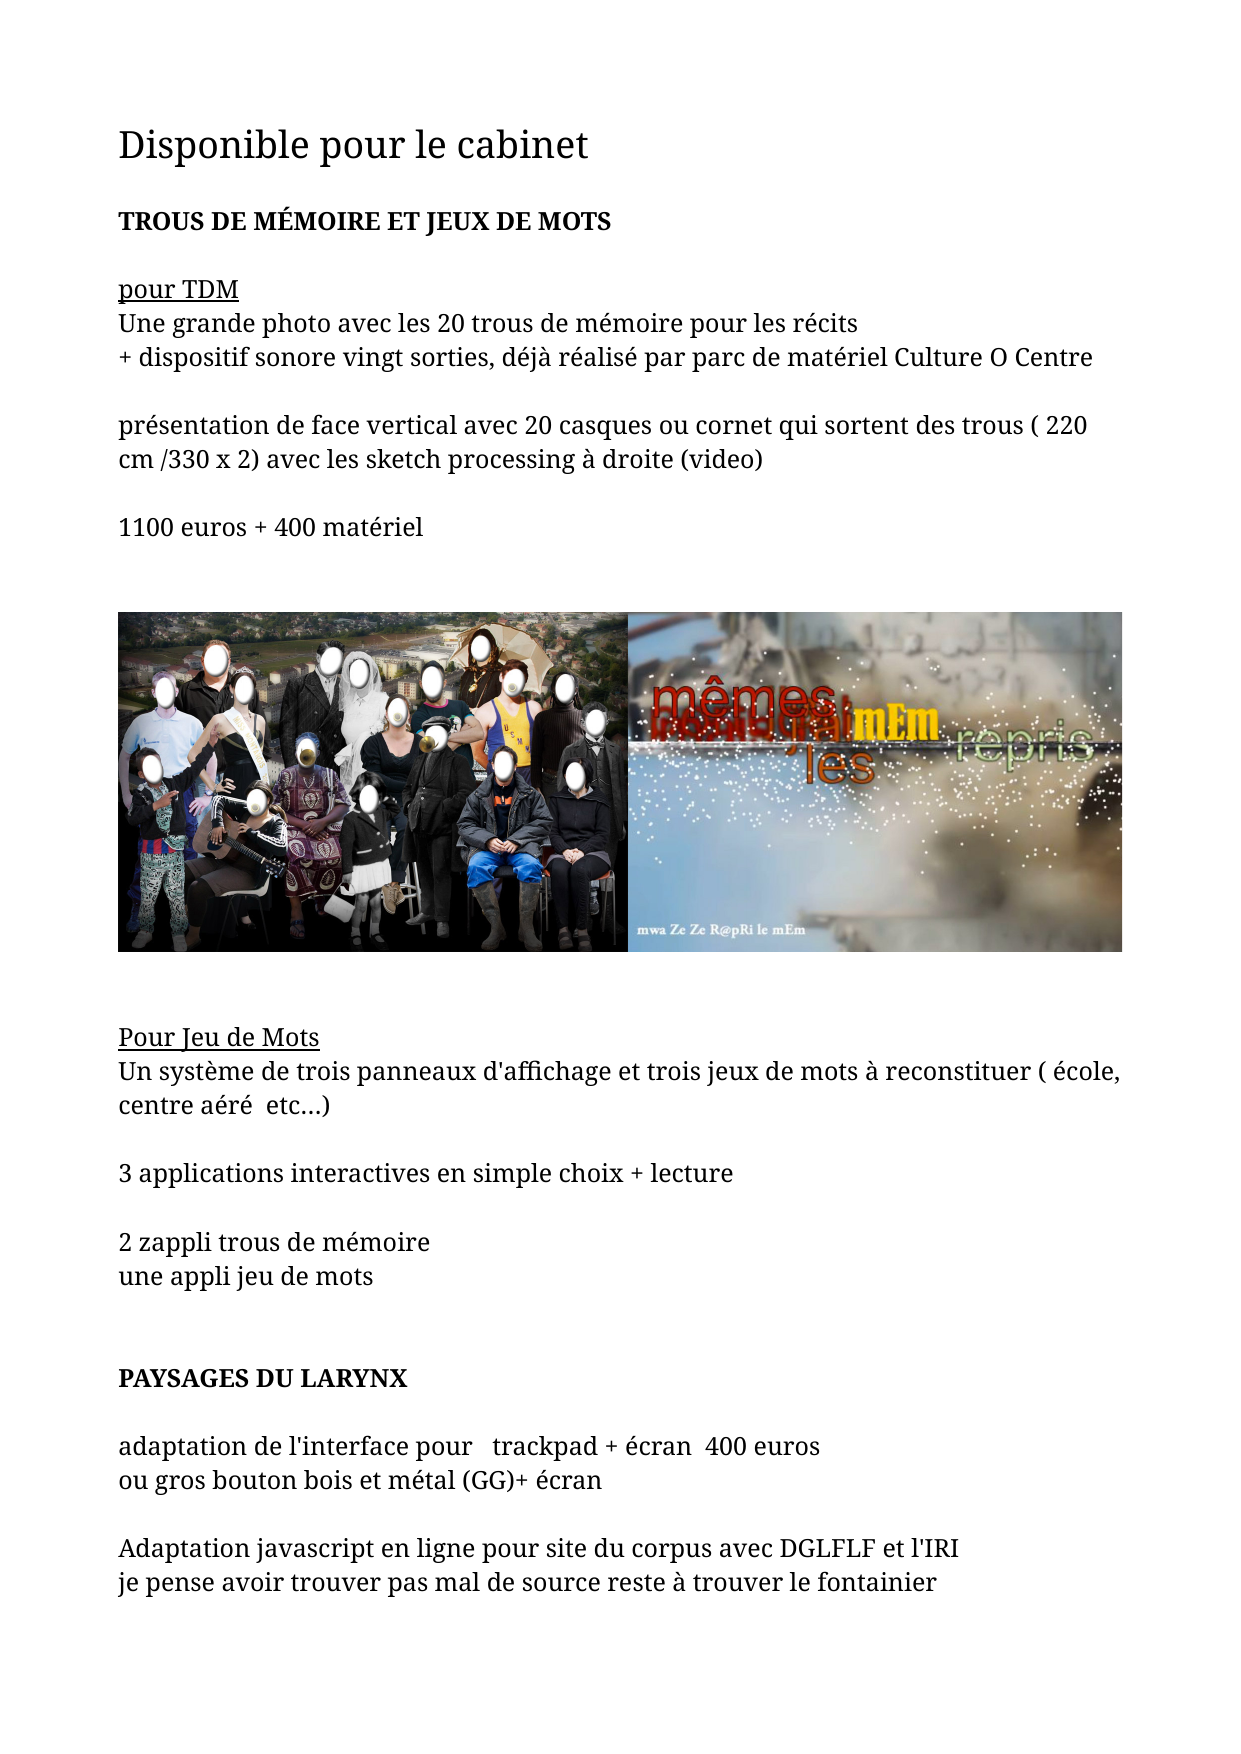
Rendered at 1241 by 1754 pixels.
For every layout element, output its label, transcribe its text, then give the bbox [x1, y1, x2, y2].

text pour TDM [118, 271, 1122, 305]
text 3 applications interactives en simple choix + lecture [118, 1156, 1122, 1190]
text Adaptation javascript en ligne pour site du corpus avec DGLFLF et l'IRI [118, 1531, 1122, 1565]
text adaptation de l'interface pour trackpad + écran 400 euros [118, 1429, 1122, 1463]
text je pense avoir trouver pas mal de source reste à trouver le fontainier [118, 1565, 1122, 1599]
text PAYSAGES DU LARYNX [118, 1361, 1122, 1394]
text Pour Jeu de Mots [118, 1020, 1122, 1054]
text une appli jeu de mots [118, 1258, 1122, 1292]
text TROUS DE MÉMOIRE ET JEUX DE MOTS [118, 203, 1122, 237]
text Disponible pour le cabinet [118, 118, 1122, 169]
text présentation de face vertical avec 20 casques ou cornet qui sortent des trous ( 220 cm /330 x 2) avec les sketch processing à droite (video) [118, 408, 1122, 476]
text ou gros bouton bois et métal (GG)+ écran [118, 1463, 1122, 1497]
text 1100 euros + 400 matériel [118, 510, 1122, 544]
picture [118, 612, 1123, 952]
text Une grande photo avec les 20 trous de mémoire pour les récits [118, 305, 1122, 339]
text Un système de trois panneaux d'affichage et trois jeux de mots à reconstituer ( école, centre aéré etc…) [118, 1054, 1122, 1122]
text + dispositif sonore vingt sorties, déjà réalisé par parc de matériel Culture O Centre [118, 339, 1122, 373]
text 2 zappli trous de mémoire [118, 1224, 1122, 1258]
